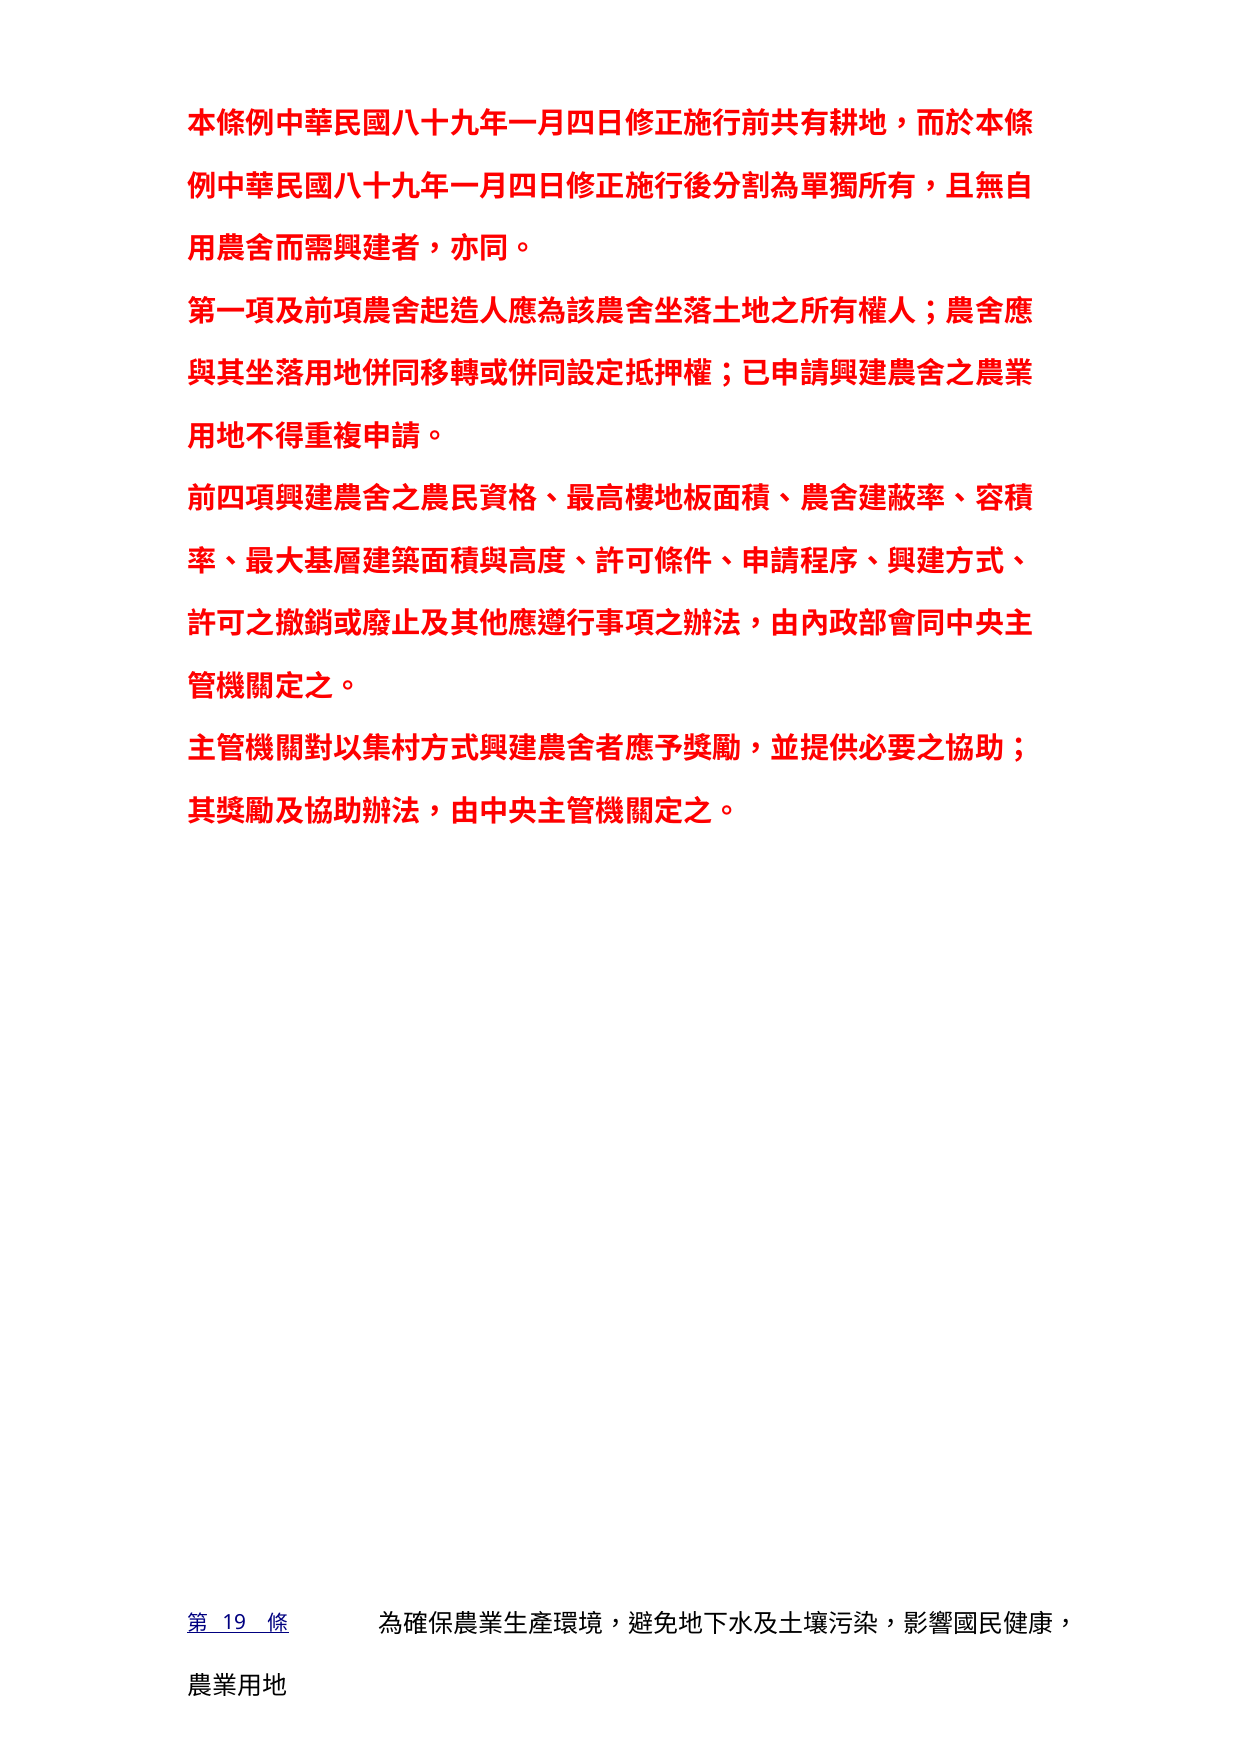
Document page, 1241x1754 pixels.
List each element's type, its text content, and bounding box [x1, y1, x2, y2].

text 本條例中華民國八十九年一月四日修正施行前共有耕地，而於本條例中華民國八十九年一月四日修正施行後分割為單獨所有，且無自用農舍而需興建者，亦同。 [187, 79, 1053, 267]
text 第一項及前項農舍起造人應為該農舍坐落土地之所有權人；農舍應與其坐落用地併同移轉或併同設定抵押權；已申請興建農舍之農業用地不得重複申請。 [187, 267, 1053, 454]
text 前四項興建農舍之農民資格、最高樓地板面積、農舍建蔽率、容積率、最大基層建築面積與高度、許可條件、申請程序、興建方式、許可之撤銷或廢止及其他應遵行事項之辦法，由內政部會同中央主管機關定之。 [187, 454, 1053, 704]
text 主管機關對以集村方式興建農舍者應予獎勵，並提供必要之協助；其獎勵及協助辦法，由中央主管機關定之。 [187, 704, 1053, 829]
text 第 19 條 為確保農業生產環境，避免地下水及土壤污染，影響國民健康，農業用地 [187, 1579, 1053, 1704]
